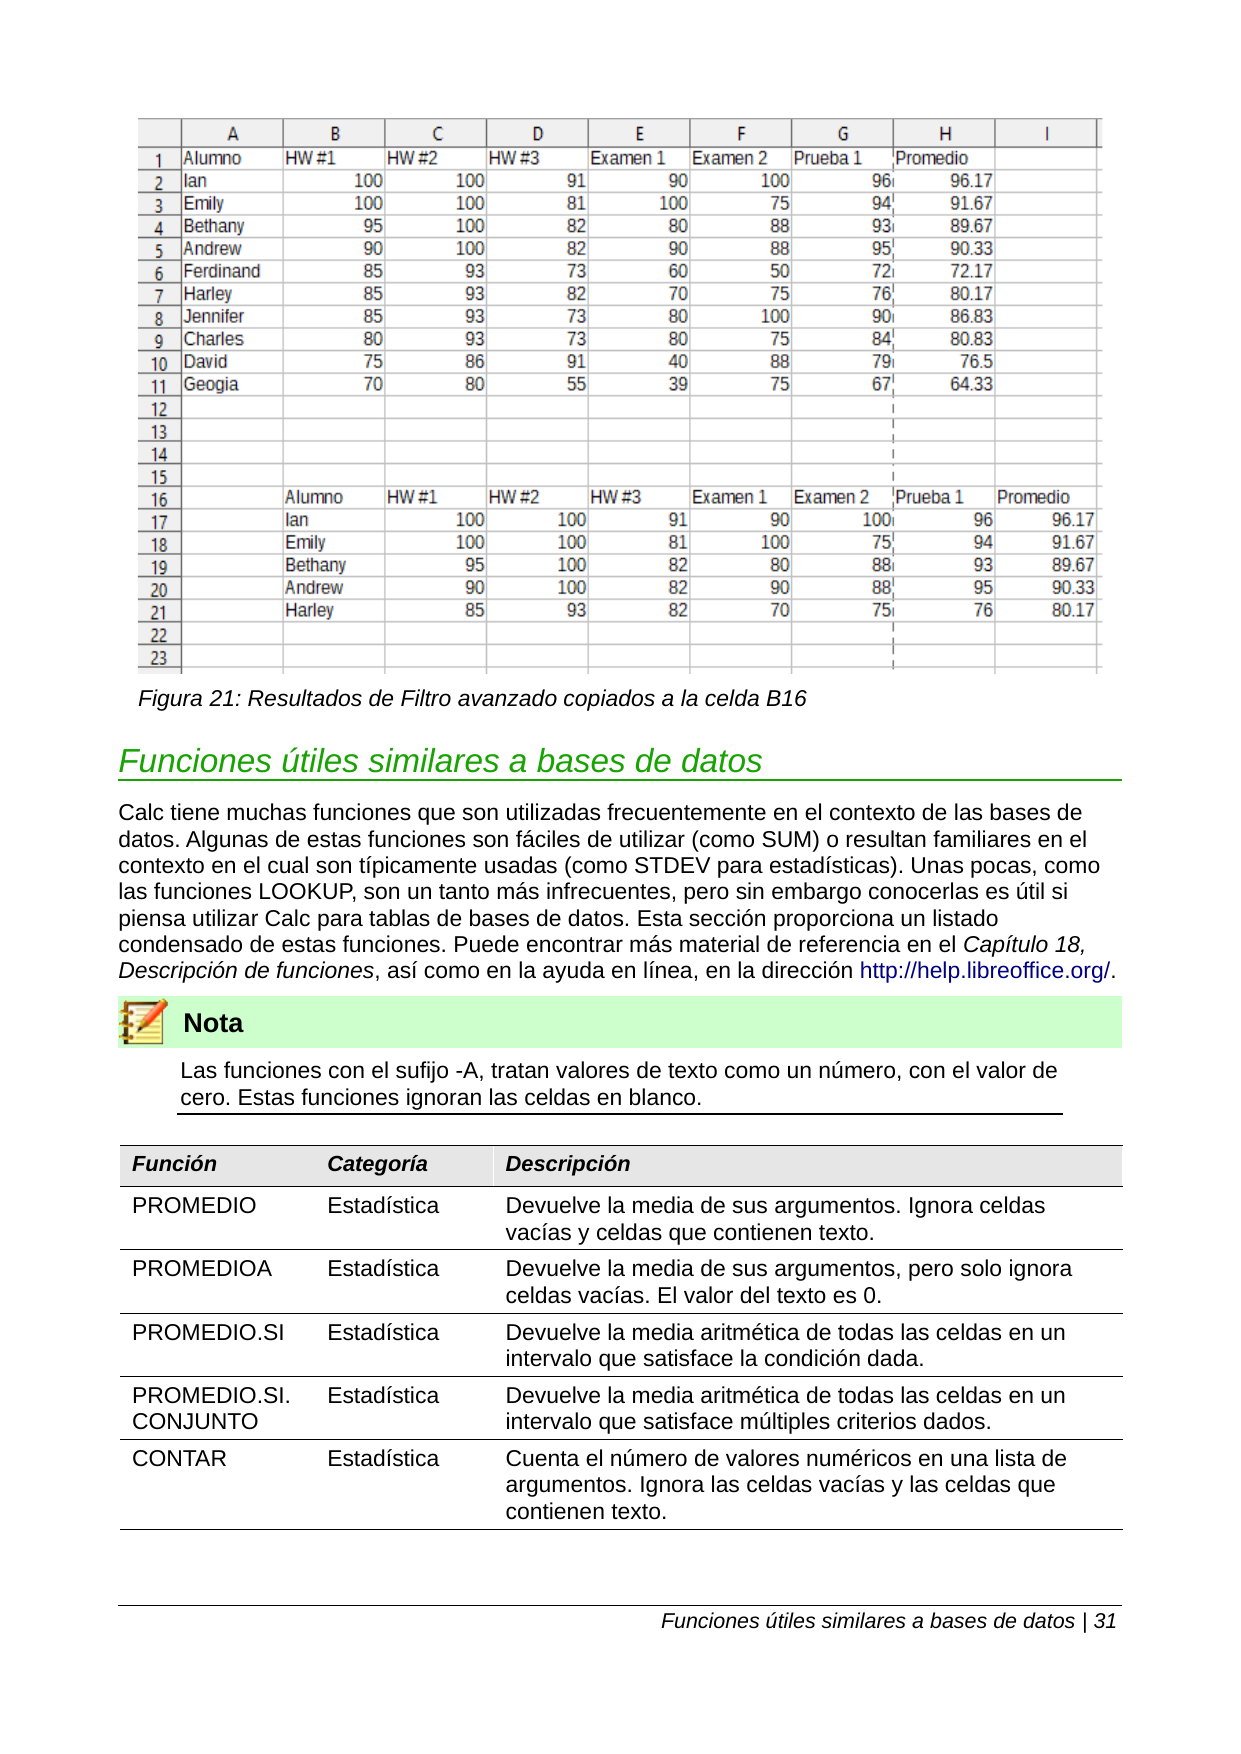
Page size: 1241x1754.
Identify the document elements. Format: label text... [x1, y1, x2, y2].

table_cell CONTAR [120, 1440, 315, 1529]
table_header Categoría [315, 1146, 493, 1186]
picture [137, 118, 1103, 674]
table_header Descripción [494, 1146, 1122, 1186]
table_cell PROMEDIO.SI [120, 1314, 315, 1376]
table_cell PROMEDIO.SI.CONJUNTO [120, 1377, 315, 1439]
text Figura 21: Resultados de Filtro avanzado copiados a la celda B16 [138, 685, 1102, 711]
subtitle Nota [118, 996, 1122, 1048]
picture [119, 997, 170, 1048]
text Calc tiene muchas funciones que son utilizadas frecuentemente en el contexto de las bases de datos. Algunas de estas funciones son fáciles de utilizar (como SUM) o resultan familiares en el contexto en el cual son típicamente usadas (como STDEV para estadísticas). Unas pocas, como las funciones LOOKUP, son un tanto más infrecuentes, pero sin embargo conocerlas es útil si piensa utilizar Calc para tablas de bases de datos. Esta sección proporciona un listado condensado de estas funciones. Puede encontrar más material de referencia en el Capítulo 18, Descripción de funciones, así como en la ayuda en línea, en la dirección http://help.libreoffice.org/. [118, 799, 1122, 984]
table_cell Estadística [315, 1314, 493, 1376]
table_cell Estadística [315, 1187, 493, 1249]
table_cell Cuenta el número de valores numéricos en una lista de argumentos. Ignora las celdas vacías y las celdas que contienen texto. [494, 1440, 1122, 1529]
table_cell Devuelve la media aritmética de todas las celdas en un intervalo que satisface múltiples criterios dados. [494, 1377, 1122, 1439]
table_header Función [120, 1146, 315, 1186]
table_cell Devuelve la media de sus argumentos, pero solo ignora celdas vacías. El valor del texto es 0. [494, 1250, 1122, 1313]
table_cell Estadística [315, 1250, 493, 1313]
table_cell Estadística [315, 1377, 493, 1439]
table_cell Estadística [315, 1440, 493, 1529]
text Las funciones con el sufijo -A, tratan valores de texto como un número, con el valor de cero. Estas funciones ignoran las celdas en blanco. [177, 1054, 1063, 1113]
table_cell Devuelve la media aritmética de todas las celdas en un intervalo que satisface la condición dada. [494, 1314, 1122, 1376]
table_cell PROMEDIO [120, 1187, 315, 1249]
subtitle Funciones útiles similares a bases de datos [118, 741, 1122, 779]
table_cell Devuelve la media de sus argumentos. Ignora celdas vacías y celdas que contienen texto. [494, 1187, 1122, 1249]
table_cell PROMEDIOA [120, 1250, 315, 1313]
